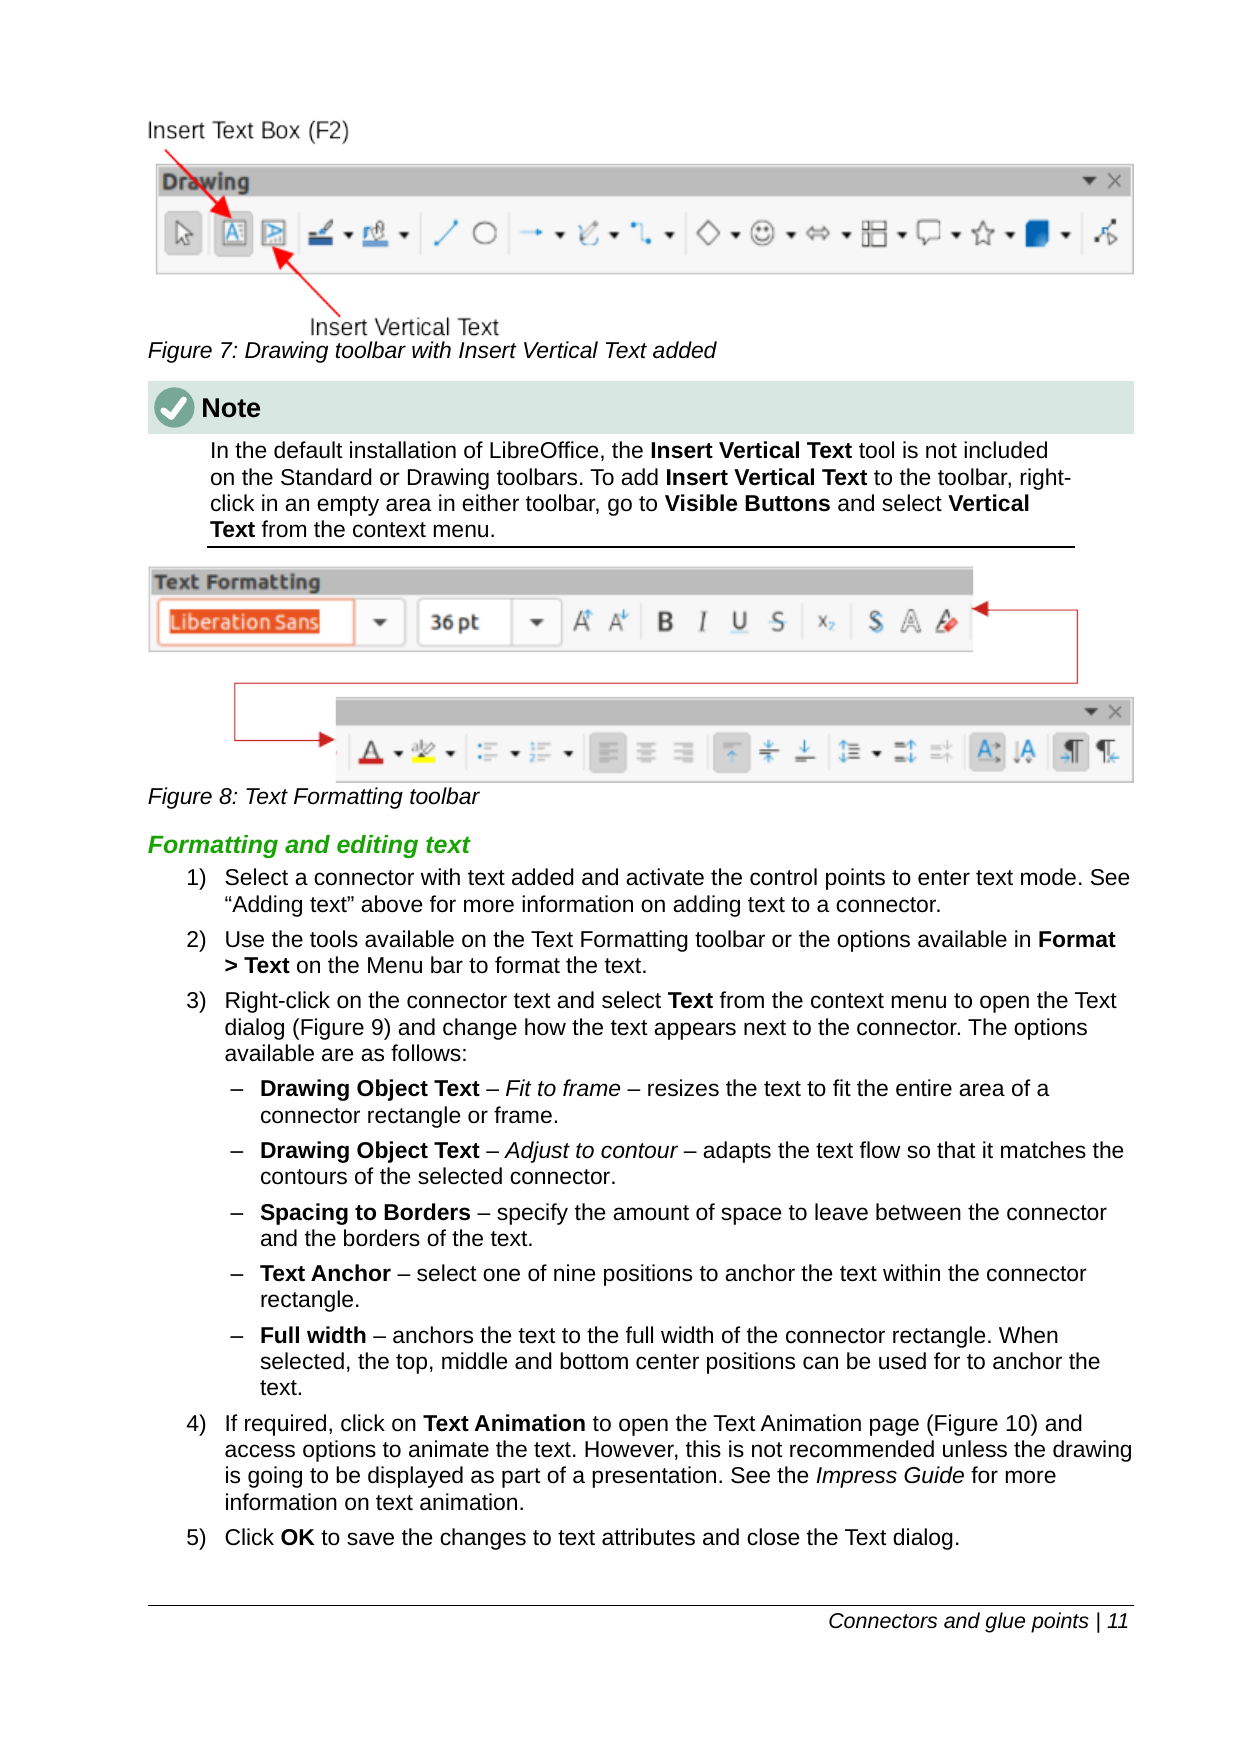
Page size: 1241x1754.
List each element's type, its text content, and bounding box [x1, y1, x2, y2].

list Full width – anchors the text to the full width of the connector rectangle. When selected, the top, middle and bottom center positions can be used for to anchor the text. [230, 1322, 1134, 1401]
list Select a connector with text added and activate the control points to enter text mode. See “Adding text” above for more information on adding text to a connector. [207, 864, 1134, 917]
list Text Anchor – select one of nine positions to anchor the text within the connector rectangle. [230, 1260, 1134, 1313]
list If required, click on Text Animation to open the Text Animation page (Figure 10) and access options to animate the text. However, this is not recommended unless the drawing is going to be displayed as part of a presentation. See the Impress Guide for more information on text animation. [207, 1409, 1134, 1515]
list Spacing to Borders – specify the amount of space to leave between the connector and the borders of the text. [230, 1198, 1134, 1251]
picture [147, 118, 1134, 337]
list Click OK to save the changes to text attributes and close the Text dialog. [207, 1524, 1134, 1550]
list Use the tools available on the Text Formatting toolbar or the options available in Format > Text on the Menu bar to format the text. [207, 926, 1134, 978]
text Figure 7: Drawing toolbar with Insert Vertical Text added [148, 337, 1134, 363]
list Drawing Object Text – Adjust to contour – adapts the text flow so that it matches the contours of the selected connector. [230, 1137, 1134, 1189]
list Drawing Object Text – Fit to frame – resizes the text to fit the entire area of a connector rectangle or frame. [230, 1075, 1134, 1128]
text In the default installation of LibreOffice, the Insert Vertical Text tool is not included on the Standard or Drawing toolbars. To add Insert Vertical Text to the toolbar, right-click in an empty area in either toolbar, go to Visible Buttons and select Vertical Text from the context menu. [207, 434, 1075, 546]
subtitle Formatting and editing text [148, 829, 1134, 858]
subtitle Note [148, 381, 1134, 434]
text Figure 8: Text Formatting toolbar [148, 783, 1134, 809]
picture [147, 565, 1134, 783]
list Right-click on the connector text and select Text from the context menu to open the Text dialog (Figure 9) and change how the text appears next to the connector. The options available are as follows: [207, 987, 1134, 1066]
